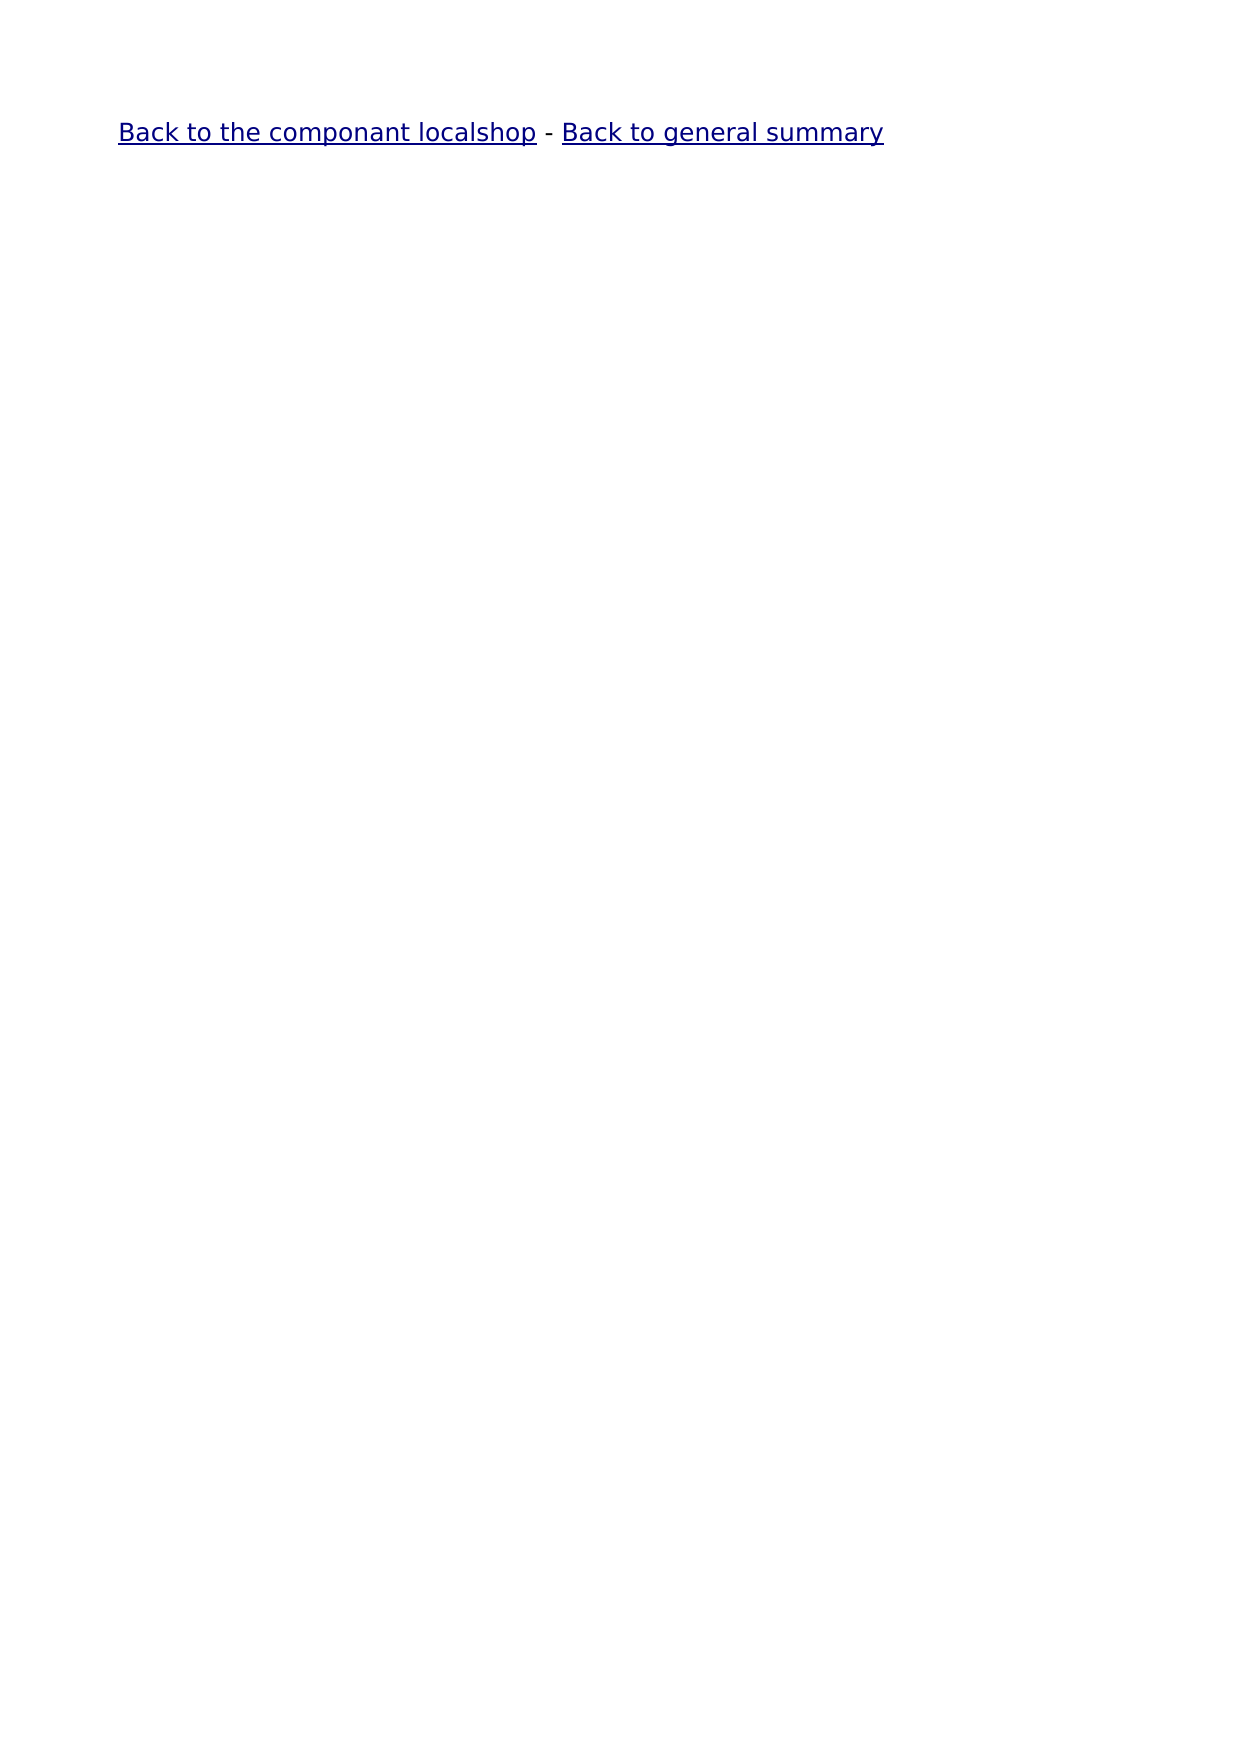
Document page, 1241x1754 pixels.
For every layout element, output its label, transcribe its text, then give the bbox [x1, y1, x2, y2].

text Back to the componant localshop - Back to general summary [118, 118, 1122, 147]
